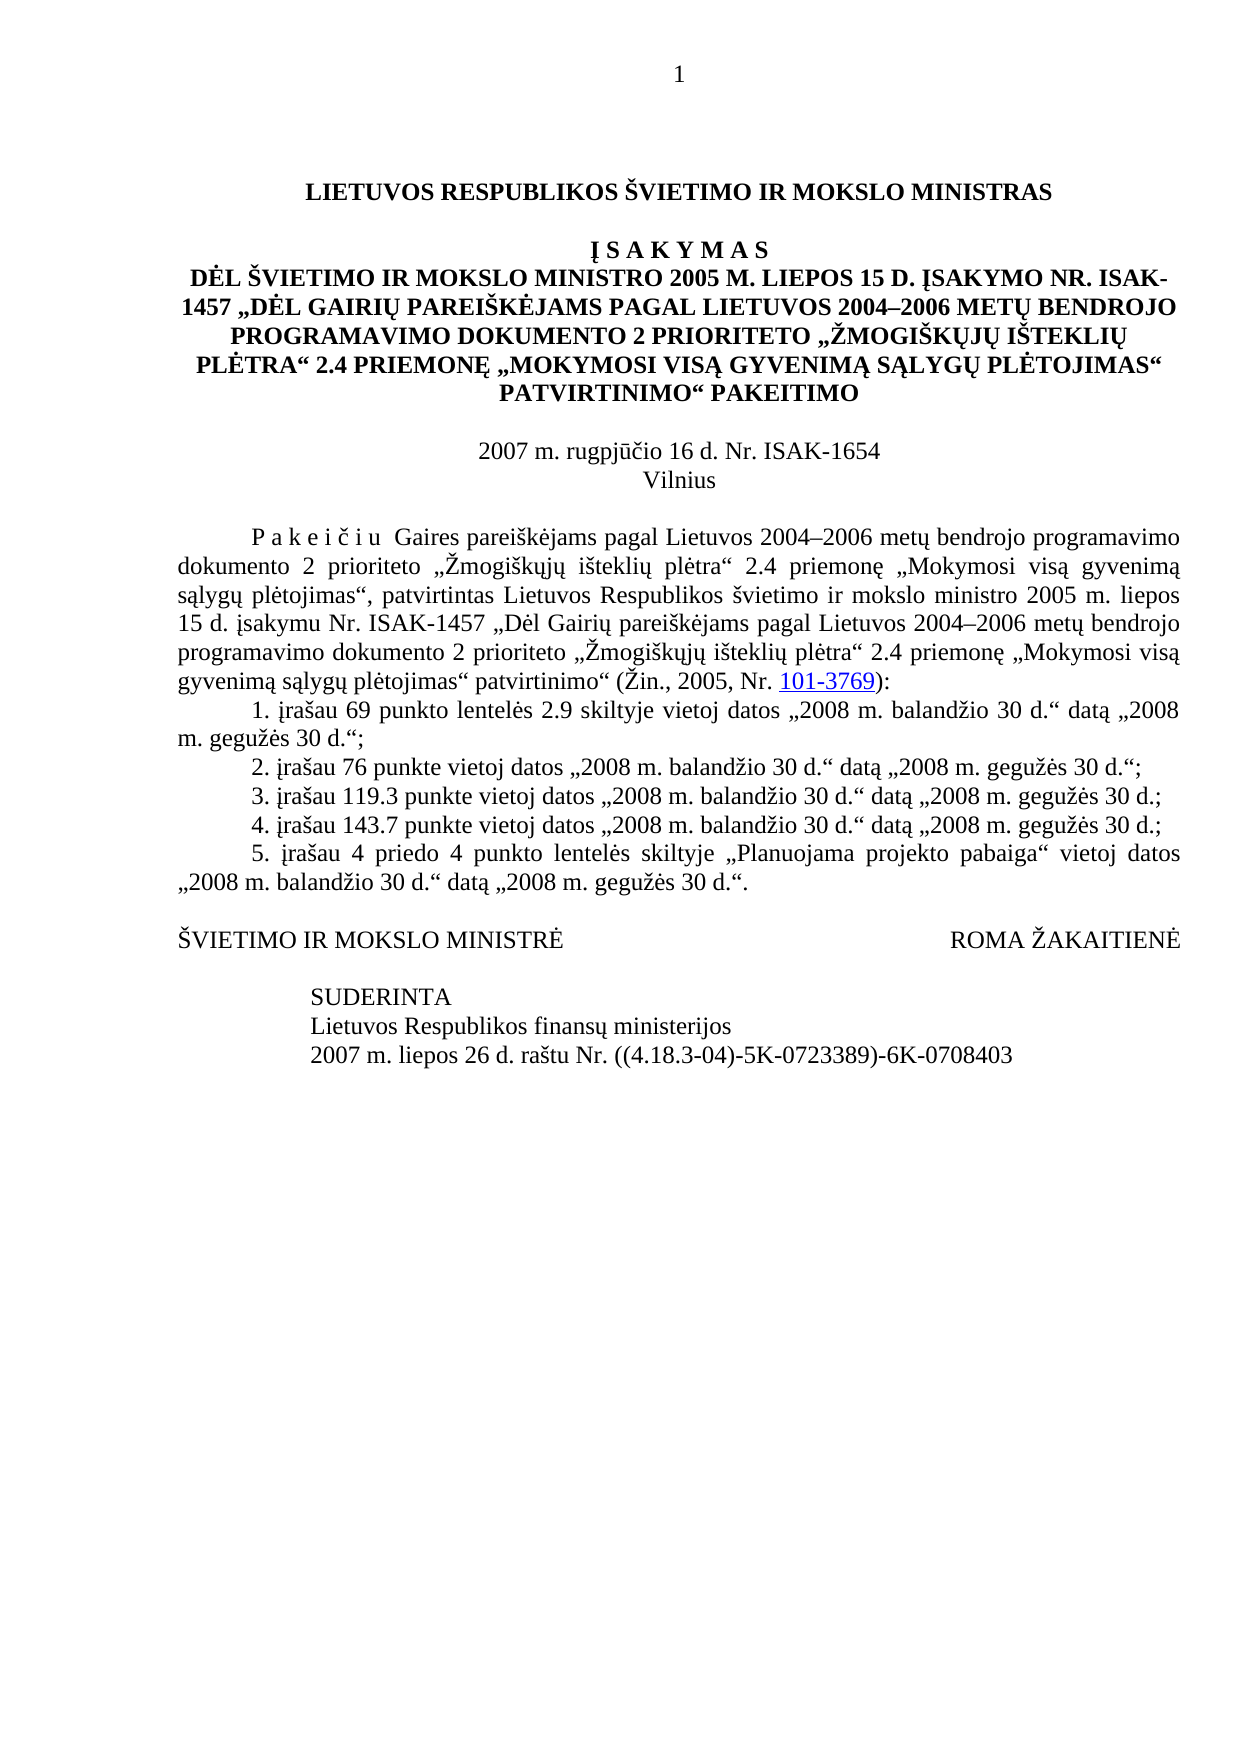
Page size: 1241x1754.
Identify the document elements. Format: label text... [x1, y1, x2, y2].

text 2. įrašau 76 punkte vietoj datos „2008 m. balandžio 30 d.“ datą „2008 m. gegužės 30 d.“; [177, 752, 1181, 781]
text DĖL ŠVIETIMO IR MOKSLO MINISTRO 2005 M. LIEPOS 15 D. ĮSAKYMO NR. ISAK-1457 „DĖL GAIRIŲ PAREIŠKĖJAMS PAGAL LIETUVOS 2004–2006 METŲ BENDROJO PROGRAMAVIMO DOKUMENTO 2 PRIORITETO „ŽMOGIŠKŲJŲ IŠTEKLIŲ PLĖTRA“ 2.4 PRIEMONĘ „MOKYMOSI VISĄ GYVENIMĄ SĄLYGŲ PLĖTOJIMAS“ PATVIRTINIMO“ PAKEITIMO [177, 263, 1181, 407]
text Pakeičiu Gaires pareiškėjams pagal Lietuvos 2004–2006 metų bendrojo programavimo dokumento 2 prioriteto „Žmogiškųjų išteklių plėtra“ 2.4 priemonę „Mokymosi visą gyvenimą sąlygų plėtojimas“, patvirtintas Lietuvos Respublikos švietimo ir mokslo ministro 2005 m. liepos 15 d. įsakymu Nr. ISAK-1457 „Dėl Gairių pareiškėjams pagal Lietuvos 2004–2006 metų bendrojo programavimo dokumento 2 prioriteto „Žmogiškųjų išteklių plėtra“ 2.4 priemonę „Mokymosi visą gyvenimą sąlygų plėtojimas“ patvirtinimo“ (Žin., 2005, Nr. 101-3769): [177, 522, 1181, 695]
text 5. įrašau 4 priedo 4 punkto lentelės skiltyje „Planuojama projekto pabaiga“ vietoj datos „2008 m. balandžio 30 d.“ datą „2008 m. gegužės 30 d.“. [177, 838, 1181, 896]
text Lietuvos Respublikos finansų ministerijos [236, 1011, 1181, 1040]
text LIETUVOS RESPUBLIKOS ŠVIETIMO IR MOKSLO MINISTRAS [177, 177, 1181, 206]
text ŠVIETIMO IR MOKSLO MINISTRĖ ROMA ŽAKAITIENĖ [177, 925, 1181, 953]
text 2007 m. liepos 26 d. raštu Nr. ((4.18.3-04)-5K-0723389)-6K-0708403 [236, 1040, 1181, 1068]
text Į S A K Y M A S [177, 235, 1181, 263]
text SUDERINTA [236, 982, 1181, 1011]
text 1. įrašau 69 punkto lentelės 2.9 skiltyje vietoj datos „2008 m. balandžio 30 d.“ datą „2008 m. gegužės 30 d.“; [177, 695, 1181, 752]
text Vilnius [177, 465, 1181, 493]
text 4. įrašau 143.7 punkte vietoj datos „2008 m. balandžio 30 d.“ datą „2008 m. gegužės 30 d.; [177, 810, 1181, 838]
text 3. įrašau 119.3 punkte vietoj datos „2008 m. balandžio 30 d.“ datą „2008 m. gegužės 30 d.; [177, 781, 1181, 810]
text 2007 m. rugpjūčio 16 d. Nr. ISAK-1654 [177, 436, 1181, 465]
